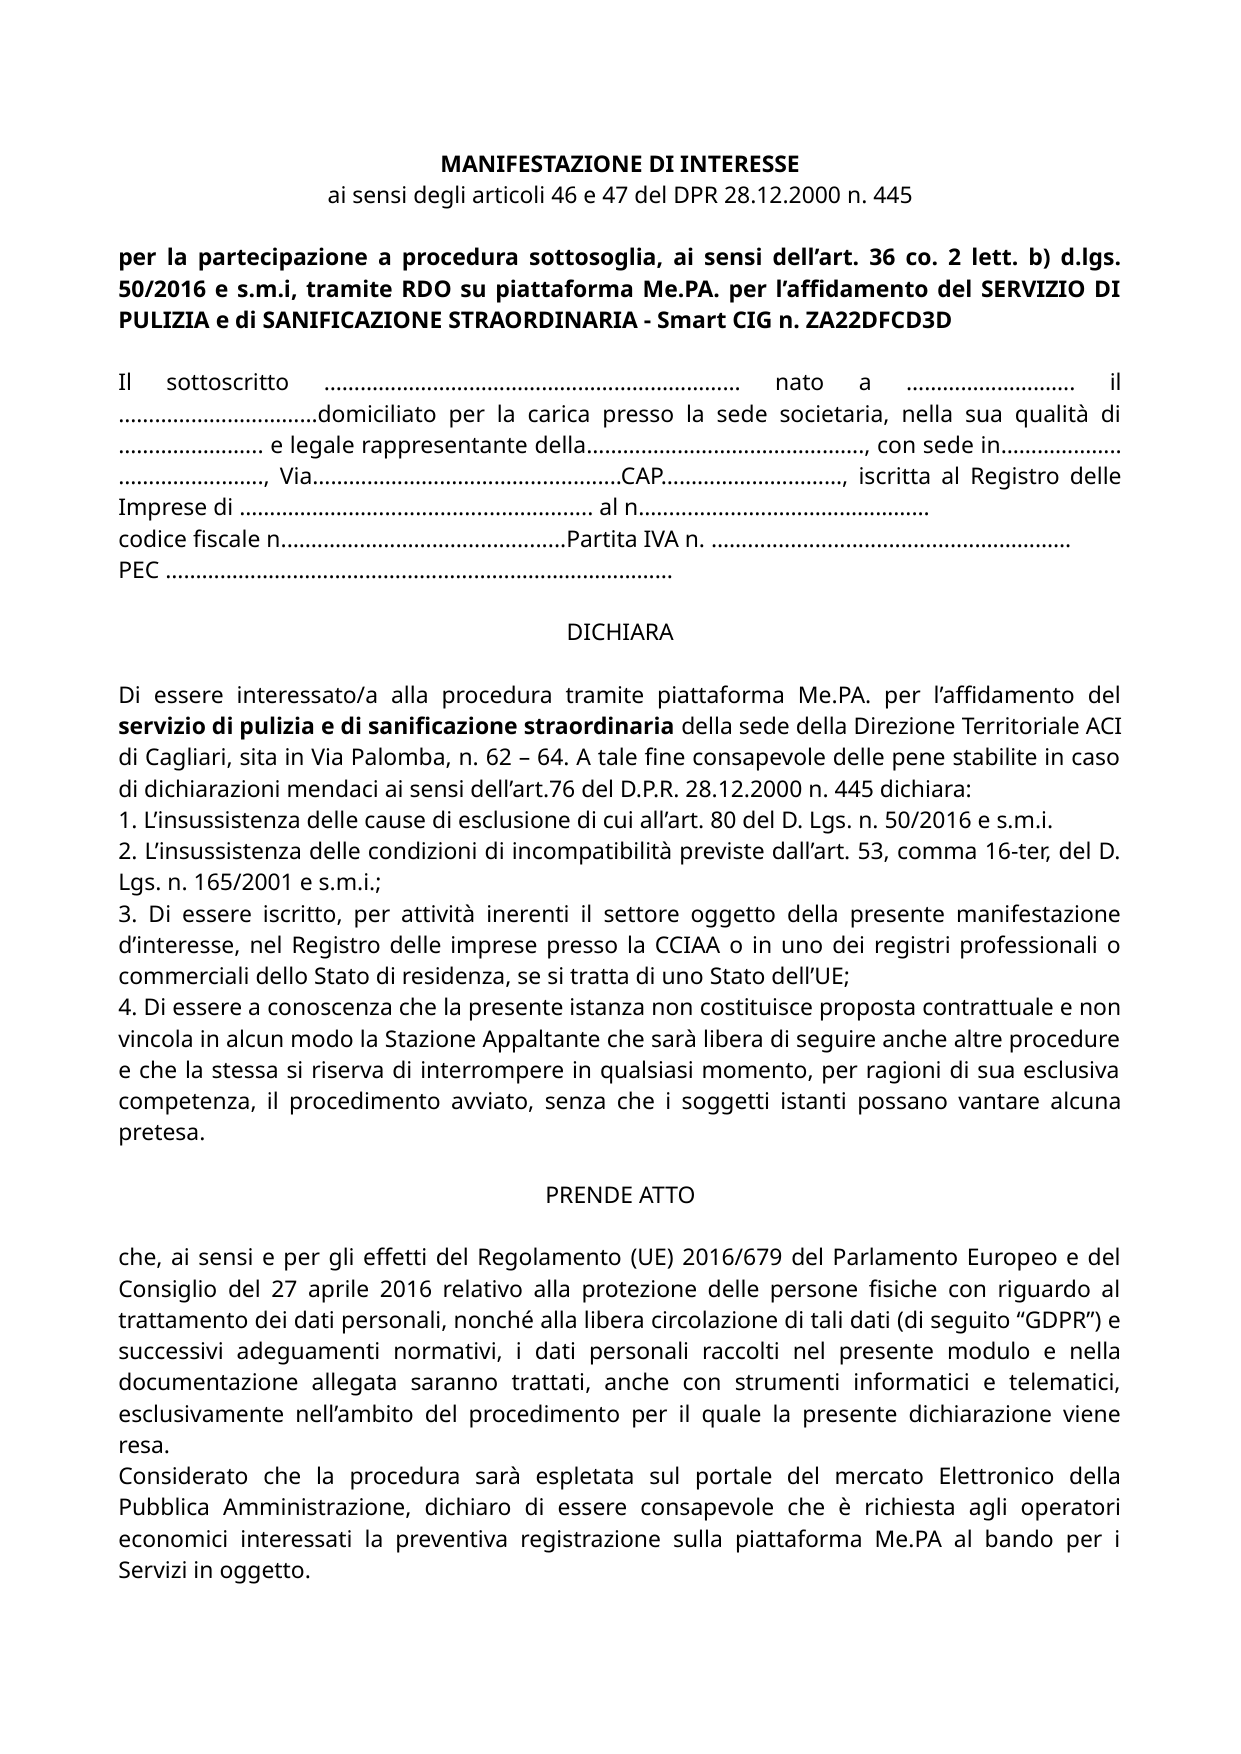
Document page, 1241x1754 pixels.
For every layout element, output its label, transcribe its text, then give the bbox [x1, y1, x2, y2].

text codice fiscale n.…………………………................Partita IVA n. ……......................................…………… [118, 523, 1122, 554]
text 1. L’insussistenza delle cause di esclusione di cui all’art. 80 del D. Lgs. n. 50/2016 e s.m.i. [118, 804, 1122, 835]
text Il sottoscritto …………………………………………………………… nato a ………………………. il ……………………………domiciliato per la carica presso la sede societaria, nella sua qualità di …………………... e legale rappresentante della………………………………………., con sede in………………..……………..……., Via………………………………...............CAP…………………………, iscritta al Registro delle Imprese di …………………..................................... al n…...............………………………… [118, 366, 1122, 523]
text 3. Di essere iscritto, per attività inerenti il settore oggetto della presente manifestazione d’interesse, nel Registro delle imprese presso la CCIAA o in uno dei registri professionali o commerciali dello Stato di residenza, se si tratta di uno Stato dell’UE; [118, 898, 1122, 991]
text PEC ………………………………………………………………………… [118, 554, 1122, 585]
text Di essere interessato/a alla procedura tramite piattaforma Me.PA. per l’affidamento del servizio di pulizia e di sanificazione straordinaria della sede della Direzione Territoriale ACI di Cagliari, sita in Via Palomba, n. 62 – 64. A tale fine consapevole delle pene stabilite in caso di dichiarazioni mendaci ai sensi dell’art.76 del D.P.R. 28.12.2000 n. 445 dichiara: [118, 679, 1122, 804]
text 2. L’insussistenza delle condizioni di incompatibilità previste dall’art. 53, comma 16-ter, del D. Lgs. n. 165/2001 e s.m.i.; [118, 835, 1122, 898]
text MANIFESTAZIONE DI INTERESSE [118, 148, 1122, 179]
text DICHIARA [118, 616, 1122, 648]
text Considerato che la procedura sarà espletata sul portale del mercato Elettronico della Pubblica Amministrazione, dichiaro di essere consapevole che è richiesta agli operatori economici interessati la preventiva registrazione sulla piattaforma Me.PA al bando per i Servizi in oggetto. [118, 1460, 1122, 1585]
text che, ai sensi e per gli effetti del Regolamento (UE) 2016/679 del Parlamento Europeo e del Consiglio del 27 aprile 2016 relativo alla protezione delle persone fisiche con riguardo al trattamento dei dati personali, nonché alla libera circolazione di tali dati (di seguito “GDPR”) e successivi adeguamenti normativi, i dati personali raccolti nel presente modulo e nella documentazione allegata saranno trattati, anche con strumenti informatici e telematici, esclusivamente nell’ambito del procedimento per il quale la presente dichiarazione viene resa. [118, 1241, 1122, 1460]
text ai sensi degli articoli 46 e 47 del DPR 28.12.2000 n. 445 [118, 179, 1122, 210]
text 4. Di essere a conoscenza che la presente istanza non costituisce proposta contrattuale e non vincola in alcun modo la Stazione Appaltante che sarà libera di seguire anche altre procedure e che la stessa si riserva di interrompere in qualsiasi momento, per ragioni di sua esclusiva competenza, il procedimento avviato, senza che i soggetti istanti possano vantare alcuna pretesa. [118, 991, 1122, 1148]
text per la partecipazione a procedura sottosoglia, ai sensi dell’art. 36 co. 2 lett. b) d.lgs. 50/2016 e s.m.i, tramite RDO su piattaforma Me.PA. per l’affidamento del SERVIZIO DI PULIZIA e di SANIFICAZIONE STRAORDINARIA - Smart CIG n. ZA22DFCD3D [118, 241, 1122, 335]
text PRENDE ATTO [118, 1179, 1122, 1210]
